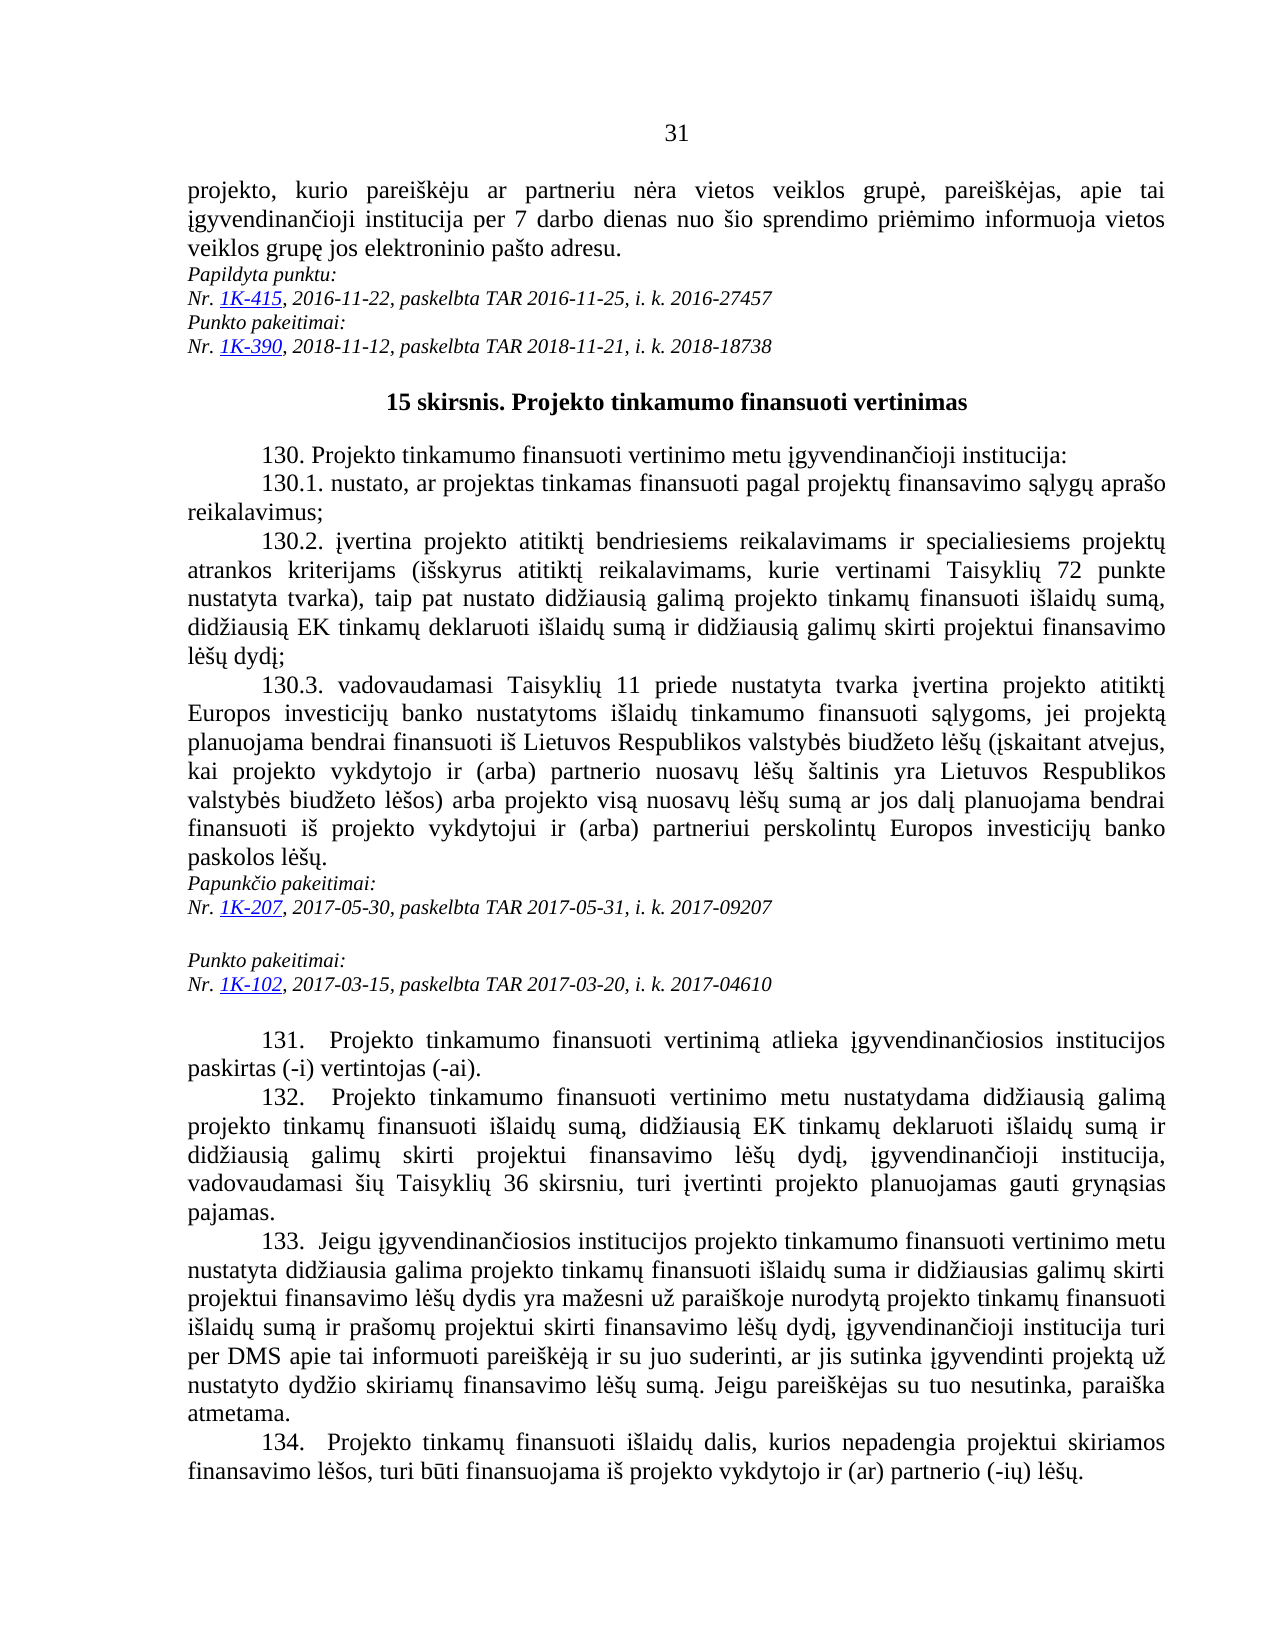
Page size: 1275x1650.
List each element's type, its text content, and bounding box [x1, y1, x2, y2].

text Nr. 1K-207, 2017-05-30, paskelbta TAR 2017-05-31, i. k. 2017-09207 [187, 895, 1167, 919]
text Nr. 1K-390, 2018-11-12, paskelbta TAR 2018-11-21, i. k. 2018-18738 [187, 334, 1167, 358]
text Nr. 1K-415, 2016-11-22, paskelbta TAR 2016-11-25, i. k. 2016-27457 [187, 286, 1167, 310]
text Punkto pakeitimai: [187, 310, 1167, 334]
text Punkto pakeitimai: [187, 948, 1167, 972]
text 133. Jeigu įgyvendinančiosios institucijos projekto tinkamumo finansuoti vertinimo metu nustatyta didžiausia galima projekto tinkamų finansuoti išlaidų suma ir didžiausias galimų skirti projektui finansavimo lėšų dydis yra mažesni už paraiškoje nurodytą projekto tinkamų finansuoti išlaidų sumą ir prašomų projektui skirti finansavimo lėšų dydį, įgyvendinančioji institucija turi per DMS apie tai informuoti pareiškėją ir su juo suderinti, ar jis sutinka įgyvendinti projektą už nustatyto dydžio skiriamų finansavimo lėšų sumą. Jeigu pareiškėjas su tuo nesutinka, paraiška atmetama. [187, 1226, 1167, 1427]
subtitle 15 skirsnis. Projekto tinkamumo finansuoti vertinimas [246, 387, 1107, 416]
text 131. Projekto tinkamumo finansuoti vertinimą atlieka įgyvendinančiosios institucijos paskirtas (-i) vertintojas (-ai). [187, 1025, 1167, 1082]
text Papildyta punktu: [187, 262, 1167, 286]
text 132. Projekto tinkamumo finansuoti vertinimo metu nustatydama didžiausią galimą projekto tinkamų finansuoti išlaidų sumą, didžiausią EK tinkamų deklaruoti išlaidų sumą ir didžiausią galimų skirti projektui finansavimo lėšų dydį, įgyvendinančioji institucija, vadovaudamasi šių Taisyklių 36 skirsniu, turi įvertinti projekto planuojamas gauti grynąsias pajamas. [187, 1082, 1167, 1226]
text 130.2. įvertina projekto atitiktį bendriesiems reikalavimams ir specialiesiems projektų atrankos kriterijams (išskyrus atitiktį reikalavimams, kurie vertinami Taisyklių 72 punkte nustatyta tvarka), taip pat nustato didžiausią galimą projekto tinkamų finansuoti išlaidų sumą, didžiausią EK tinkamų deklaruoti išlaidų sumą ir didžiausią galimų skirti projektui finansavimo lėšų dydį; [187, 526, 1167, 670]
text Nr. 1K-102, 2017-03-15, paskelbta TAR 2017-03-20, i. k. 2017-04610 [187, 972, 1167, 996]
text 134. Projekto tinkamų finansuoti išlaidų dalis, kurios nepadengia projektui skiriamos finansavimo lėšos, turi būti finansuojama iš projekto vykdytojo ir (ar) partnerio (-ių) lėšų. [187, 1427, 1167, 1485]
text 130.1. nustato, ar projektas tinkamas finansuoti pagal projektų finansavimo sąlygų aprašo reikalavimus; [187, 468, 1167, 526]
text 130. Projekto tinkamumo finansuoti vertinimo metu įgyvendinančioji institucija: [187, 440, 1167, 468]
text 130.3. vadovaudamasi Taisyklių 11 priede nustatyta tvarka įvertina projekto atitiktį Europos investicijų banko nustatytoms išlaidų tinkamumo finansuoti sąlygoms, jei projektą planuojama bendrai finansuoti iš Lietuvos Respublikos valstybės biudžeto lėšų (įskaitant atvejus, kai projekto vykdytojo ir (arba) partnerio nuosavų lėšų šaltinis yra Lietuvos Respublikos valstybės biudžeto lėšos) arba projekto visą nuosavų lėšų sumą ar jos dalį planuojama bendrai finansuoti iš projekto vykdytojui ir (arba) partneriui perskolintų Europos investicijų banko paskolos lėšų. [187, 670, 1167, 871]
text projekto, kurio pareiškėju ar partneriu nėra vietos veiklos grupė, pareiškėjas, apie tai įgyvendinančioji institucija per 7 darbo dienas nuo šio sprendimo priėmimo informuoja vietos veiklos grupę jos elektroninio pašto adresu. [187, 176, 1167, 262]
text Papunkčio pakeitimai: [187, 871, 1167, 895]
